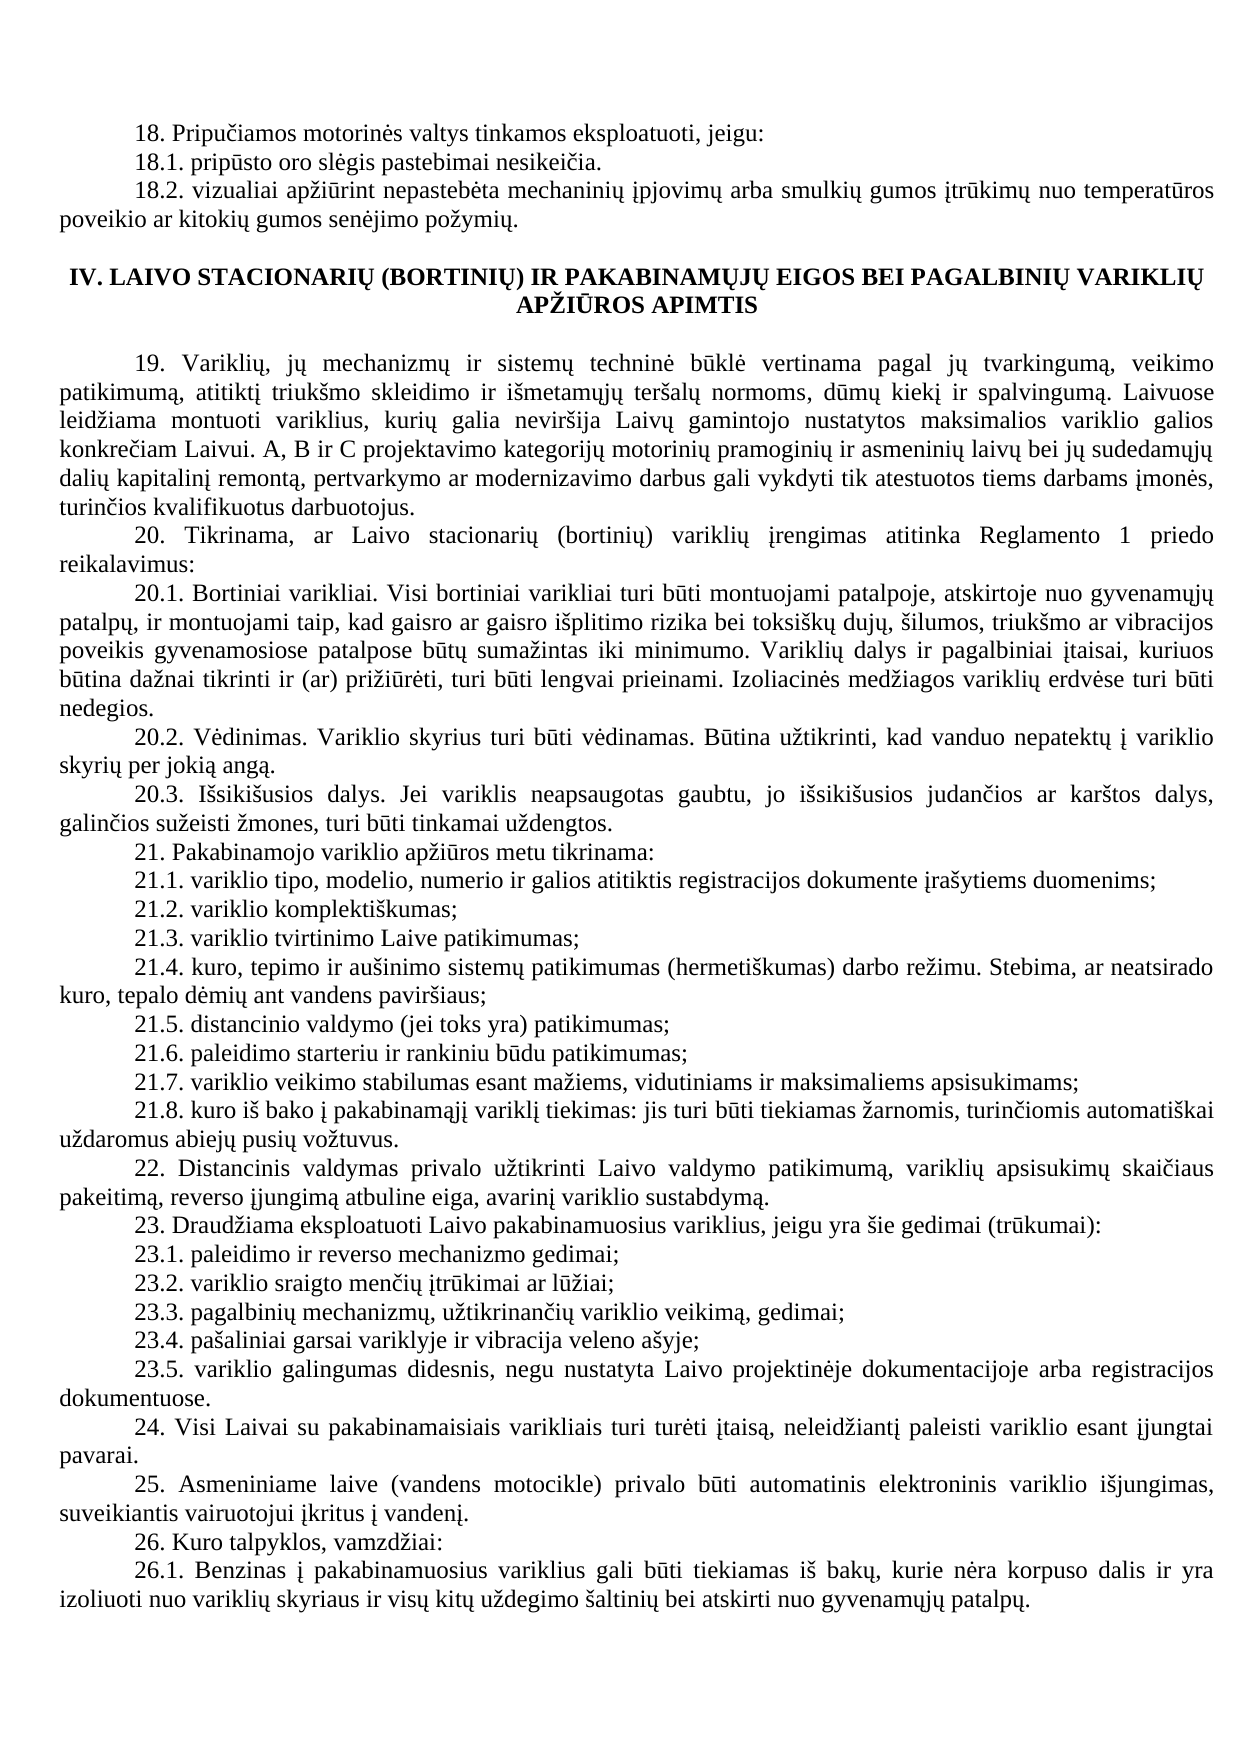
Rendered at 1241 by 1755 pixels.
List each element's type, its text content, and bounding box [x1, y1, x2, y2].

text 23. Draudžiama eksploatuoti Laivo pakabinamuosius variklius, jeigu yra šie gedimai (trūkumai): [59, 1211, 1215, 1239]
text 18. Pripučiamos motorinės valtys tinkamos eksploatuoti, jeigu: [59, 118, 1215, 147]
text 18.1. pripūsto oro slėgis pastebimai nesikeičia. [59, 147, 1215, 176]
text 23.3. pagalbinių mechanizmų, užtikrinančių variklio veikimą, gedimai; [59, 1297, 1215, 1326]
text 21.6. paleidimo starteriu ir rankiniu būdu patikimumas; [59, 1038, 1215, 1067]
text 21.7. variklio veikimo stabilumas esant mažiems, vidutiniams ir maksimaliems apsisukimams; [59, 1067, 1215, 1096]
text 21.2. variklio komplektiškumas; [59, 894, 1215, 923]
text 25. Asmeniniame laive (vandens motocikle) privalo būti automatinis elektroninis variklio išjungimas, suveikiantis vairuotojui įkritus į vandenį. [59, 1469, 1215, 1527]
text 23.2. variklio sraigto menčių įtrūkimai ar lūžiai; [59, 1268, 1215, 1297]
text 21.4. kuro, tepimo ir aušinimo sistemų patikimumas (hermetiškumas) darbo režimu. Stebima, ar neatsirado kuro, tepalo dėmių ant vandens paviršiaus; [59, 952, 1215, 1009]
text 21.1. variklio tipo, modelio, numerio ir galios atitiktis registracijos dokumente įrašytiems duomenims; [59, 866, 1215, 894]
text 20.3. Išsikišusios dalys. Jei variklis neapsaugotas gaubtu, jo išsikišusios judančios ar karštos dalys, galinčios sužeisti žmones, turi būti tinkamai uždengtos. [59, 779, 1215, 837]
text 21.3. variklio tvirtinimo Laive patikimumas; [59, 923, 1215, 952]
text 21. Pakabinamojo variklio apžiūros metu tikrinama: [59, 837, 1215, 866]
text 19. Variklių, jų mechanizmų ir sistemų techninė būklė vertinama pagal jų tvarkingumą, veikimo patikimumą, atitiktį triukšmo skleidimo ir išmetamųjų teršalų normoms, dūmų kiekį ir spalvingumą. Laivuose leidžiama montuoti variklius, kurių galia neviršija Laivų gamintojo nustatytos maksimalios variklio galios konkrečiam Laivui. A, B ir C projektavimo kategorijų motorinių pramoginių ir asmeninių laivų bei jų sudedamųjų dalių kapitalinį remontą, pertvarkymo ar modernizavimo darbus gali vykdyti tik atestuotos tiems darbams įmonės, turinčios kvalifikuotus darbuotojus. [59, 348, 1215, 521]
text 26.1. Benzinas į pakabinamuosius variklius gali būti tiekiamas iš bakų, kurie nėra korpuso dalis ir yra izoliuoti nuo variklių skyriaus ir visų kitų uždegimo šaltinių bei atskirti nuo gyvenamųjų patalpų. [59, 1556, 1215, 1613]
text 26. Kuro talpyklos, vamzdžiai: [59, 1527, 1215, 1556]
text 21.8. kuro iš bako į pakabinamąjį variklį tiekimas: jis turi būti tiekiamas žarnomis, turinčiomis automatiškai uždaromus abiejų pusių vožtuvus. [59, 1096, 1215, 1153]
text 20.2. Vėdinimas. Variklio skyrius turi būti vėdinamas. Būtina užtikrinti, kad vanduo nepatektų į variklio skyrių per jokią angą. [59, 722, 1215, 779]
text 20.1. Bortiniai varikliai. Visi bortiniai varikliai turi būti montuojami patalpoje, atskirtoje nuo gyvenamųjų patalpų, ir montuojami taip, kad gaisro ar gaisro išplitimo rizika bei toksiškų dujų, šilumos, triukšmo ar vibracijos poveikis gyvenamosiose patalpose būtų sumažintas iki minimumo. Variklių dalys ir pagalbiniai įtaisai, kuriuos būtina dažnai tikrinti ir (ar) prižiūrėti, turi būti lengvai prieinami. Izoliacinės medžiagos variklių erdvėse turi būti nedegios. [59, 578, 1215, 722]
text IV. LAIVO STACIONARIŲ (BORTINIŲ) IR PAKABINAMŲJŲ EIGOS BEI PAGALBINIŲ VARIKLIŲ APŽIŪROS apimtis [59, 262, 1215, 319]
text 23.4. pašaliniai garsai variklyje ir vibracija veleno ašyje; [59, 1326, 1215, 1354]
text 23.1. paleidimo ir reverso mechanizmo gedimai; [59, 1239, 1215, 1268]
text 23.5. variklio galingumas didesnis, negu nustatyta Laivo projektinėje dokumentacijoje arba registracijos dokumentuose. [59, 1354, 1215, 1412]
text 21.5. distancinio valdymo (jei toks yra) patikimumas; [59, 1009, 1215, 1038]
text 24. Visi Laivai su pakabinamaisiais varikliais turi turėti įtaisą, neleidžiantį paleisti variklio esant įjungtai pavarai. [59, 1412, 1215, 1469]
text 18.2. vizualiai apžiūrint nepastebėta mechaninių įpjovimų arba smulkių gumos įtrūkimų nuo temperatūros poveikio ar kitokių gumos senėjimo požymių. [59, 176, 1215, 233]
text 20. Tikrinama, ar Laivo stacionarių (bortinių) variklių įrengimas atitinka Reglamento 1 priedo reikalavimus: [59, 521, 1215, 578]
text 22. Distancinis valdymas privalo užtikrinti Laivo valdymo patikimumą, variklių apsisukimų skaičiaus pakeitimą, reverso įjungimą atbuline eiga, avarinį variklio sustabdymą. [59, 1153, 1215, 1211]
